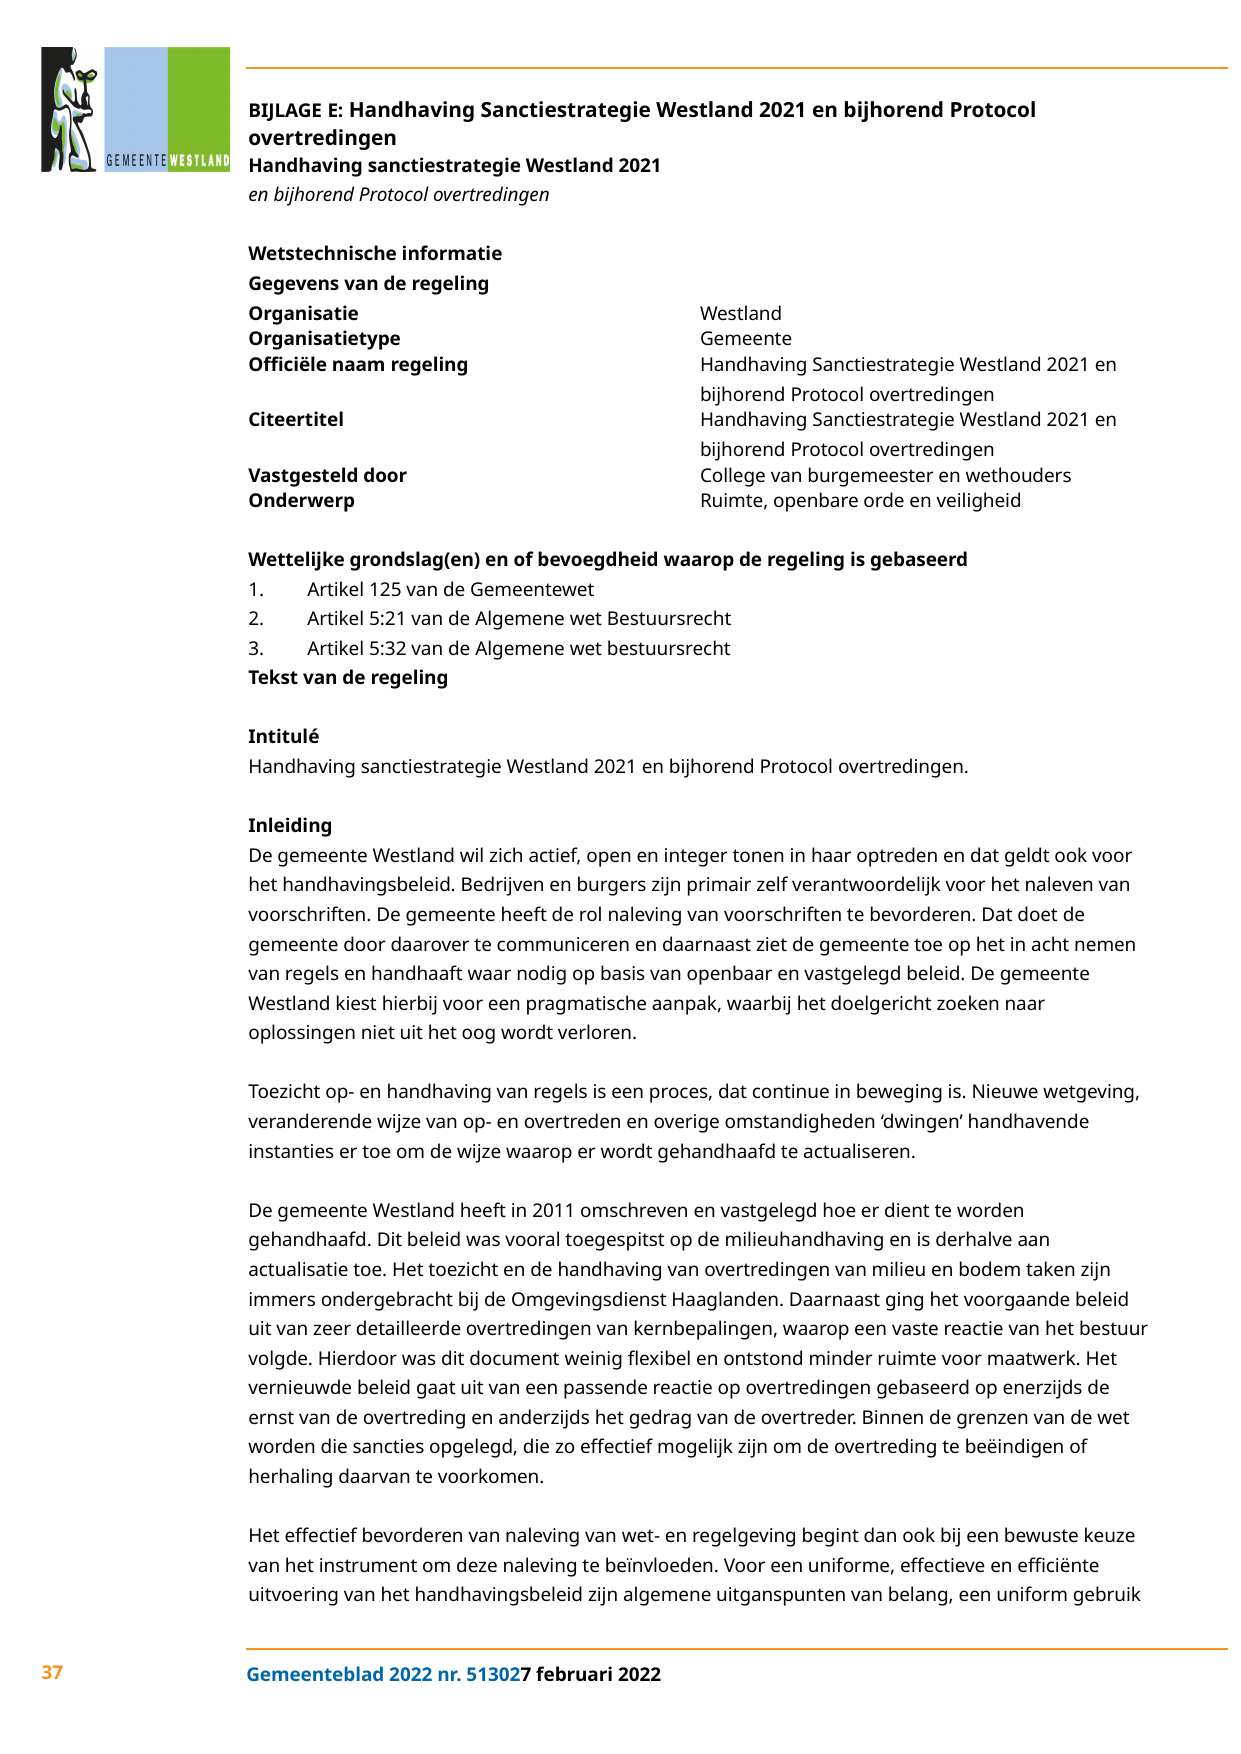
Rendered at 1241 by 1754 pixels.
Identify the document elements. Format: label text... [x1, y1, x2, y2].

picture [41, 47, 231, 172]
table_header Organisatie [248, 300, 700, 326]
table_cell Organisatietype [248, 326, 700, 351]
text Handhaving sanctiestrategie Westland 2021 en bijhorend Protocol overtredingen. [248, 753, 1152, 779]
table_header Westland [700, 300, 1152, 326]
text en bijhorend Protocol overtredingen [248, 181, 1152, 207]
text Intitulé [248, 724, 1152, 749]
table_cell Vastgesteld door [248, 462, 700, 488]
text Toezicht op- en handhaving van regels is een proces, dat continue in beweging is. Nieuwe wetgeving, veranderende wijze van op- en overtreden en overige omstandigheden ‘dwingen’ handhavende instanties er toe om de wijze waarop er wordt gehandhaafd te actualiseren. [248, 1079, 1152, 1163]
text Inleiding [248, 812, 1152, 838]
text De gemeente Westland wil zich actief, open en integer tonen in haar optreden en dat geldt ook voor het handhavingsbeleid. Bedrijven en burgers zijn primair zelf verantwoordelijk voor het naleven van voorschriften. De gemeente heeft de rol naleving van voorschriften te bevorderen. Dat doet de gemeente door daarover te communiceren en daarnaast ziet de gemeente toe op het in acht nemen van regels en handhaaft waar nodig op basis van openbaar en vastgelegd beleid. De gemeente Westland kiest hierbij voor een pragmatische aanpak, waarbij het doelgericht zoeken naar oplossingen niet uit het oog wordt verloren. [248, 842, 1152, 1045]
list Artikel 5:32 van de Algemene wet bestuursrecht [248, 635, 1152, 661]
text Wetstechnische informatie [248, 241, 1152, 266]
list Artikel 5:21 van de Algemene wet Bestuursrecht [248, 605, 1152, 631]
table_cell Handhaving Sanctiestrategie Westland 2021 en bijhorend Protocol overtredingen [700, 351, 1152, 407]
text De gemeente Westland heeft in 2011 omschreven en vastgelegd hoe er dient te worden gehandhaafd. Dit beleid was vooral toegespitst op de milieuhandhaving en is derhalve aan actualisatie toe. Het toezicht en de handhaving van overtredingen van milieu en bodem taken zijn immers ondergebracht bij de Omgevingsdienst Haaglanden. Daarnaast ging het voorgaande beleid uit van zeer detailleerde overtredingen van kernbepalingen, waarop een vaste reactie van het bestuur volgde. Hierdoor was dit document weinig flexibel en ontstond minder ruimte voor maatwerk. Het vernieuwde beleid gaat uit van een passende reactie op overtredingen gebaseerd op enerzijds de ernst van de overtreding en anderzijds het gedrag van de overtreder. Binnen de grenzen van de wet worden die sancties opgelegd, die zo effectief mogelijk zijn om de overtreding te beëindigen of herhaling daarvan te voorkomen. [248, 1197, 1152, 1489]
table_cell Gemeente [700, 326, 1152, 351]
table_cell Onderwerp [248, 488, 700, 513]
text Het effectief bevorderen van naleving van wet- en regelgeving begint dan ook bij een bewuste keuze van het instrument om deze naleving te beïnvloeden. Voor een uniforme, effectieve en efficiënte uitvoering van het handhavingsbeleid zijn algemene uitganspunten van belang, een uniform gebruik [248, 1522, 1152, 1607]
table_cell Officiële naam regeling [248, 351, 700, 407]
text Handhaving sanctiestrategie Westland 2021 [248, 152, 1152, 177]
table_cell Ruimte, openbare orde en veiligheid [700, 488, 1152, 513]
table_cell Citeertitel [248, 407, 700, 462]
text Tekst van de regeling [248, 664, 1152, 690]
text BIJLAGE E: Handhaving Sanctiestrategie Westland 2021 en bijhorend Protocol overtredingen [248, 95, 1152, 152]
table_cell College van burgemeester en wethouders [700, 462, 1152, 488]
list Artikel 125 van de Gemeentewet [248, 576, 1152, 601]
text Wettelijke grondslag(en) en of bevoegdheid waarop de regeling is gebaseerd [248, 546, 1152, 572]
text Gegevens van de regeling [248, 270, 1152, 296]
table_cell Handhaving Sanctiestrategie Westland 2021 en bijhorend Protocol overtredingen [700, 407, 1152, 462]
